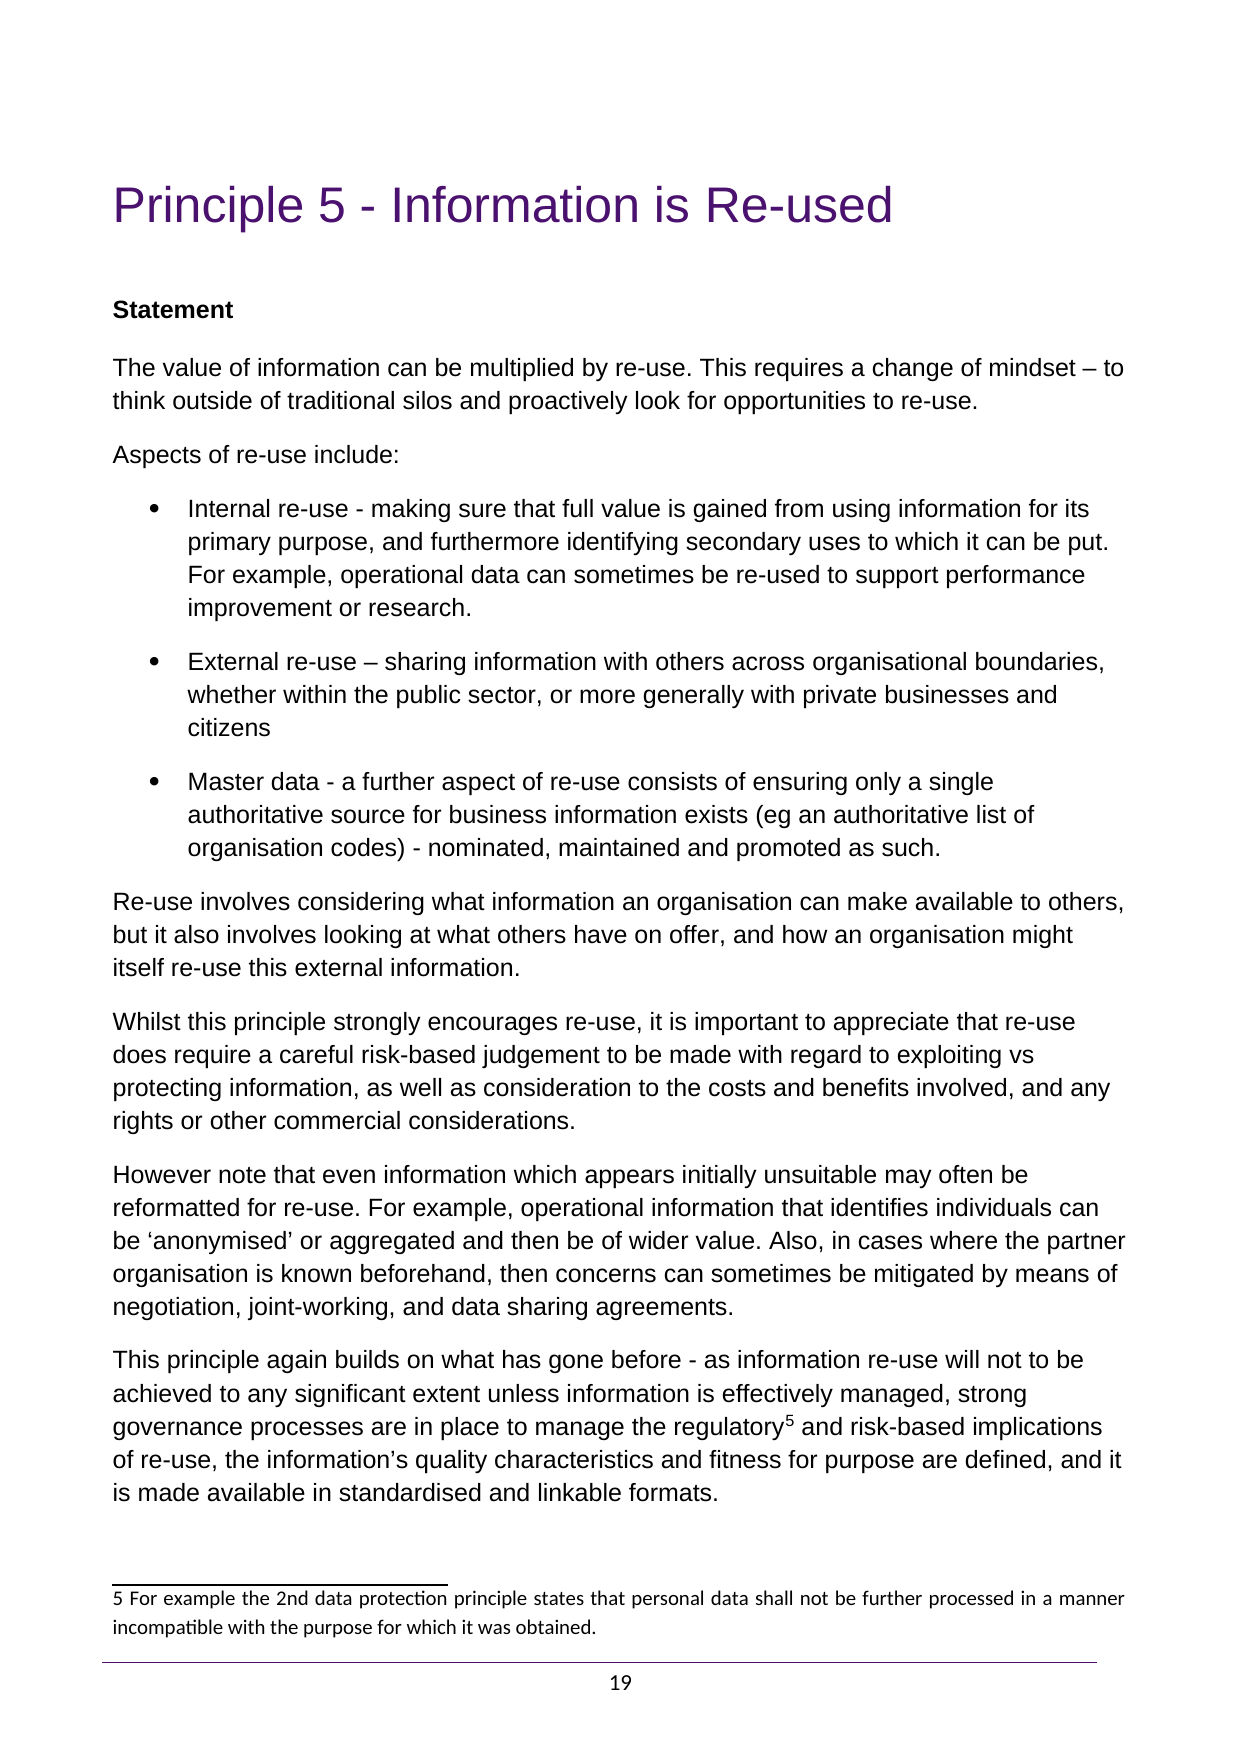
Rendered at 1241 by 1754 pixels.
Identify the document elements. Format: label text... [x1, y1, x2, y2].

list Master data - a further aspect of re-use consists of ensuring only a single authoritative source for business information exists (eg an authoritative list of organisation codes) - nominated, maintained and promoted as such. [150, 767, 1128, 862]
subtitle Principle 5 - Information is Re-used [112, 175, 1128, 232]
text Re-use involves considering what information an organisation can make available to others, but it also involves looking at what others have on offer, and how an organisation might itself re-use this external information. [112, 887, 1128, 982]
text Aspects of re-use include: [112, 440, 1128, 469]
text Statement [112, 295, 1128, 324]
text This principle again builds on what has gone before - as information re-use will not to be achieved to any significant extent unless information is effectively managed, strong governance processes are in place to manage the regulatory and risk-based implications of re-use, the information’s quality characteristics and fitness for purpose are defined, and it is made available in standardised and linkable formats. [112, 1346, 1128, 1506]
text For example the 2nd data protection principle states that personal data shall not be further processed in a manner incompatible with the purpose for which it was obtained. [112, 1585, 1128, 1640]
list External re-use – sharing information with others across organisational boundaries, whether within the public sector, or more generally with private businesses and citizens [150, 647, 1128, 742]
list Internal re-use - making sure that full value is gained from using information for its primary purpose, and furthermore identifying secondary uses to which it can be put. For example, operational data can sometimes be re-used to support performance improvement or research. [150, 494, 1128, 622]
text Whilst this principle strongly encourages re-use, it is important to appreciate that re-use does require a careful risk-based judgement to be made with regard to exploiting vs protecting information, as well as consideration to the costs and benefits involved, and any rights or other commercial considerations. [112, 1007, 1128, 1134]
text The value of information can be multiplied by re-use. This requires a change of mindset – to think outside of traditional silos and proactively look for opportunities to re-use. [112, 353, 1128, 415]
text However note that even information which appears initially unsuitable may often be reformatted for re-use. For example, operational information that identifies individuals can be ‘anonymised’ or aggregated and then be of wider value. Also, in cases where the partner organisation is known beforehand, then concerns can sometimes be mitigated by means of negotiation, joint-working, and data sharing agreements. [112, 1159, 1128, 1320]
